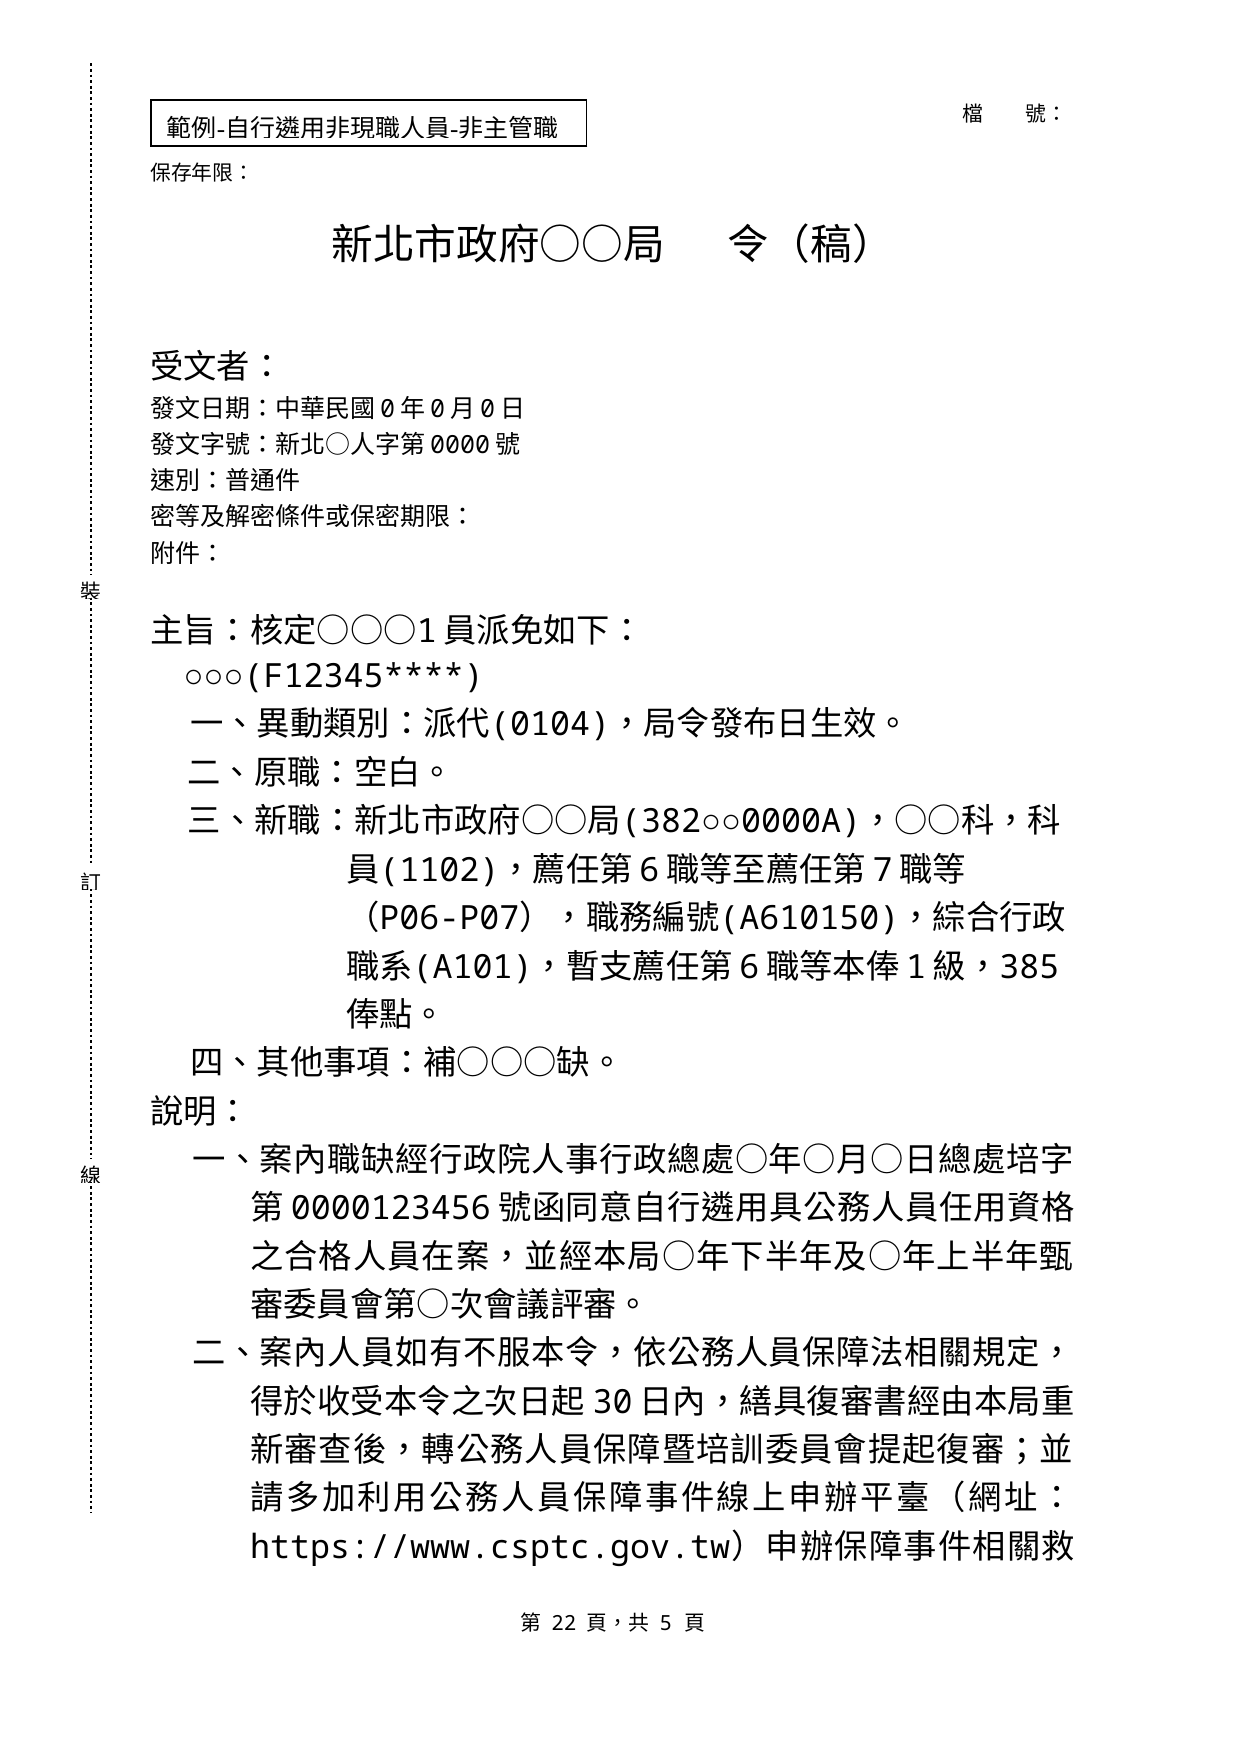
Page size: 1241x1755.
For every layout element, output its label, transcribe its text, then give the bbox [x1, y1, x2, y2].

text 速別：普通件 [150, 461, 1075, 497]
text 主旨：核定○○○1員派免如下： [150, 603, 1075, 652]
text 範例-自行遴用非現職人員-非主管職 [167, 108, 571, 138]
text 說明： [150, 1084, 1075, 1133]
text 保存年限： [150, 128, 1075, 186]
text 附件： [150, 533, 1075, 569]
text 一、案內職缺經行政院人事行政總處○年○月○日總處培字第0000123456號函同意自行遴用具公務人員任用資格之合格人員在案，並經本局○年下半年及○年上半年甄審委員會第○次會議評審。 [150, 1133, 1075, 1326]
text 一、異動類別：派代(0104)，局令發布日生效。 [150, 697, 1075, 746]
text 發文日期：中華民國0年0月0日 [150, 388, 1075, 424]
text 新北市政府○○局 令（稿） [150, 211, 1075, 272]
text 檔 號： [152, 101, 586, 145]
text 檔 號： [150, 97, 1075, 128]
text 受文者： [150, 340, 1075, 388]
text ○○○(F12345****) [150, 652, 1075, 697]
text 密等及解密條件或保密期限： [150, 497, 1075, 533]
text 三、新職：新北市政府○○局(382○○0000A)，○○科，科員(1102)，薦任第6職等至薦任第7職等（P06-P07），職務編號(A610150)，綜合行政職系(A101)，暫支薦任第6職等本俸1級，385俸點。 [147, 794, 1075, 1036]
text 二、案內人員如有不服本令，依公務人員保障法相關規定，得於收受本令之次日起30日內，繕具復審書經由本局重新審查後，轉公務人員保障暨培訓委員會提起復審；並請多加利用公務人員保障事件線上申辦平臺（網址：https://www.csptc.gov.tw）申辦保障事件相關救 [150, 1326, 1075, 1568]
text 四、其他事項：補○○○缺。 [150, 1036, 1075, 1084]
text 發文字號：新北○人字第0000號 [150, 424, 1075, 461]
text 二、原職：空白。 [147, 746, 1075, 794]
